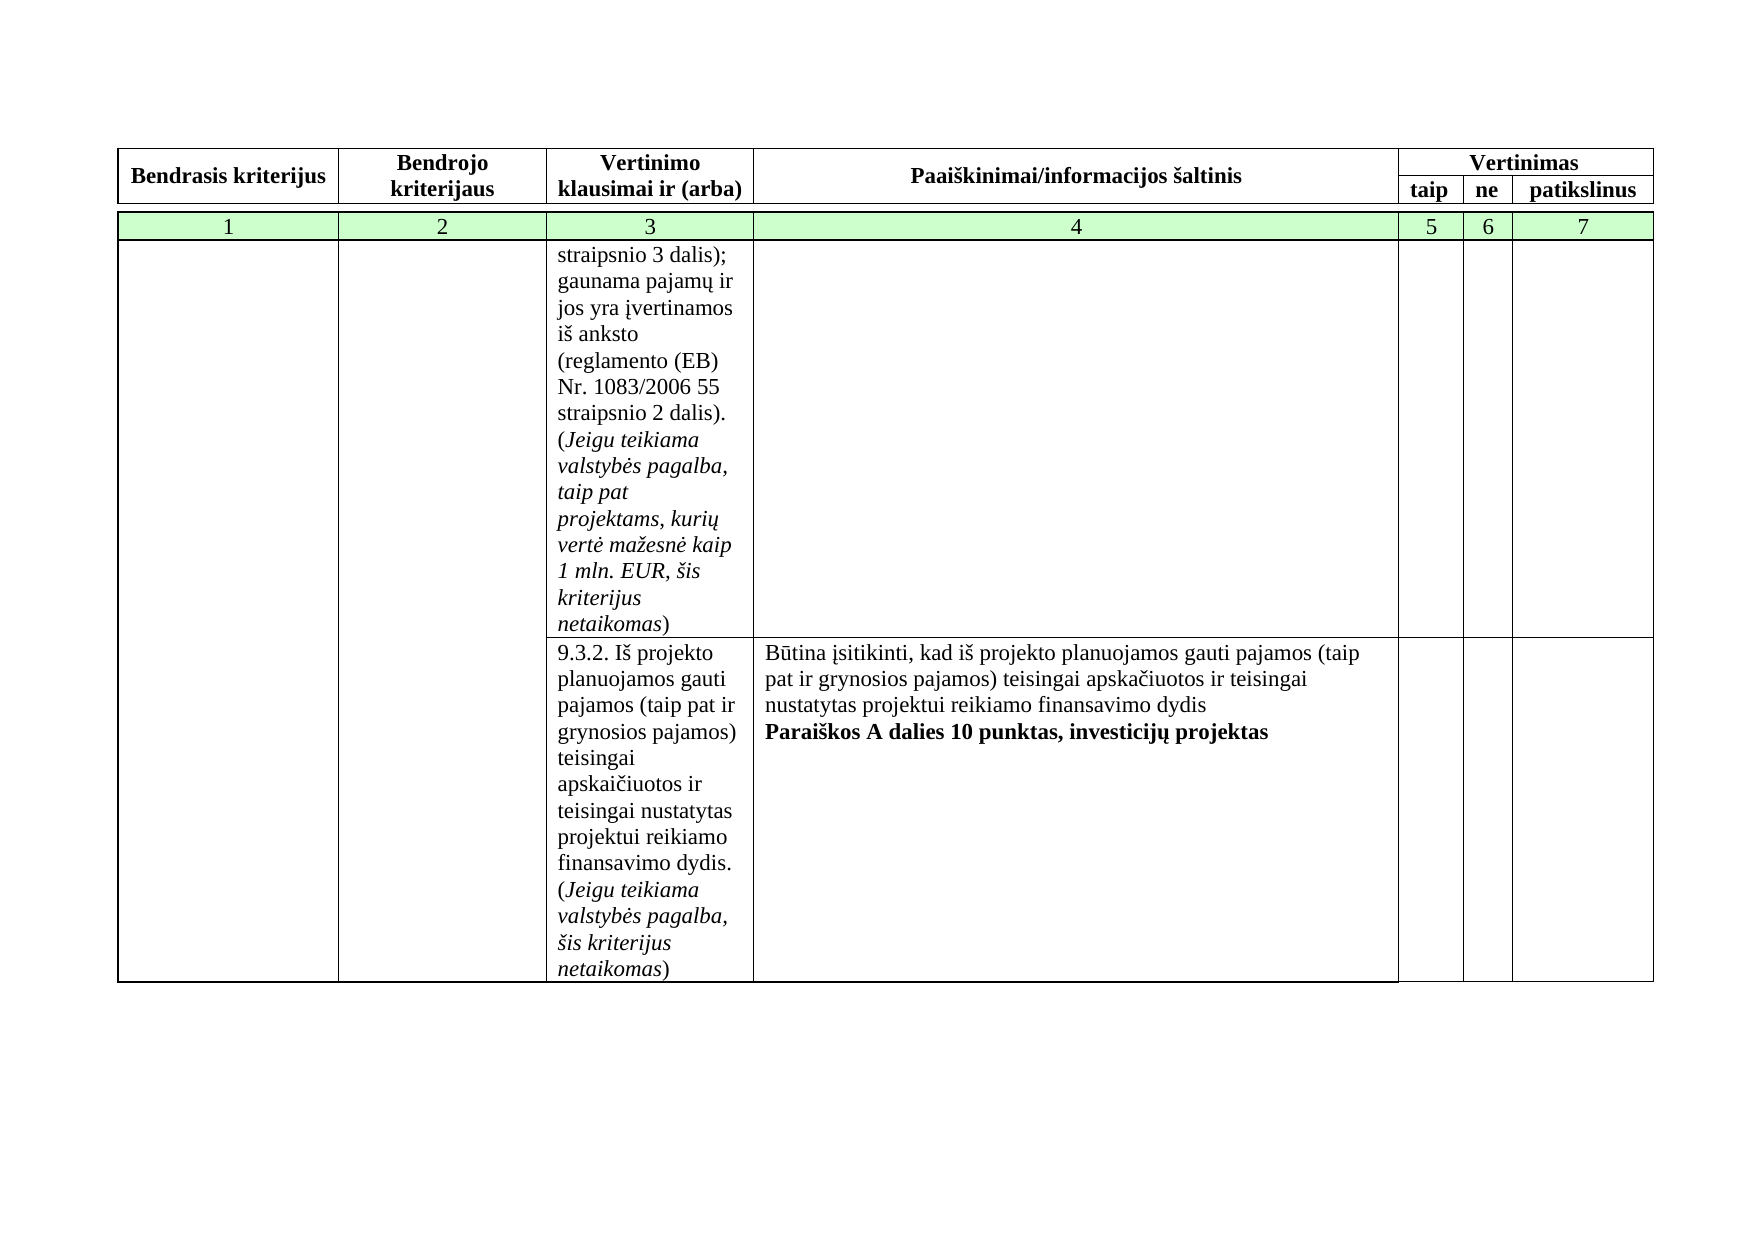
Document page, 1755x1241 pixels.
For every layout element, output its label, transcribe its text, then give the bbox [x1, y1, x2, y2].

table_cell 9.3.2. Iš projekto planuojamos gauti pajamos (taip pat ir grynosios pajamos) teisingai apskaičiuotos ir teisingai nustatytas projektui reikiamo finansavimo dydis. (Jeigu teikiama valstybės pagalba, šis kriterijus netaikomas) [547, 638, 753, 981]
table_cell [1512, 204, 1653, 211]
table_cell [1399, 241, 1463, 637]
table_cell ne [1464, 176, 1512, 202]
table_cell 4 [754, 213, 1398, 239]
table_cell Būtina įsitikinti, kad iš projekto planuojamos gauti pajamos (taip pat ir grynosios pajamos) teisingai apskačiuotos ir teisingai nustatytas projektui reikiamo finansavimo dydis Paraiškos A dalies 10 punktas, investicijų projektas [754, 638, 1398, 981]
table_cell patikslinus [1513, 176, 1653, 202]
table_header Bendrasis kriterijus [119, 149, 338, 202]
table_cell 2 [339, 213, 546, 239]
table_header Vertinimo klausimai ir (arba) teiginiai [547, 149, 753, 202]
table_cell [119, 241, 338, 981]
table_cell [754, 241, 1398, 637]
table_header Vertinimas [1399, 149, 1653, 175]
table_cell [754, 204, 1399, 211]
table_cell [1399, 638, 1463, 981]
table_cell 5 [1399, 213, 1463, 239]
table_cell [546, 204, 754, 211]
table_header Paaiškinimai/informacijos šaltinis [754, 149, 1398, 202]
table_cell [118, 204, 338, 211]
table_cell [1464, 638, 1512, 981]
table_cell 6 [1464, 213, 1512, 239]
table_cell taip [1399, 176, 1463, 202]
table_cell straipsnio 3 dalis); gaunama pajamų ir jos yra įvertinamos iš anksto (reglamento (EB) Nr. 1083/2006 55 straipsnio 2 dalis). (Jeigu teikiama valstybės pagalba, taip pat projektams, kurių vertė mažesnė kaip 1 mln. EUR, šis kriterijus netaikomas) [547, 241, 753, 637]
table_cell [1399, 204, 1464, 211]
table_cell 7 [1513, 213, 1653, 239]
table_cell [339, 204, 546, 211]
table_cell [1513, 241, 1653, 637]
table_cell 3 [547, 213, 753, 239]
table_cell [1513, 638, 1653, 981]
table_cell [1464, 204, 1512, 211]
table_header Bendrojo kriterijaus vertinimo aspektai [339, 149, 546, 202]
table_cell [339, 241, 546, 981]
table_cell 1 [119, 213, 338, 239]
table_cell [1464, 241, 1512, 637]
